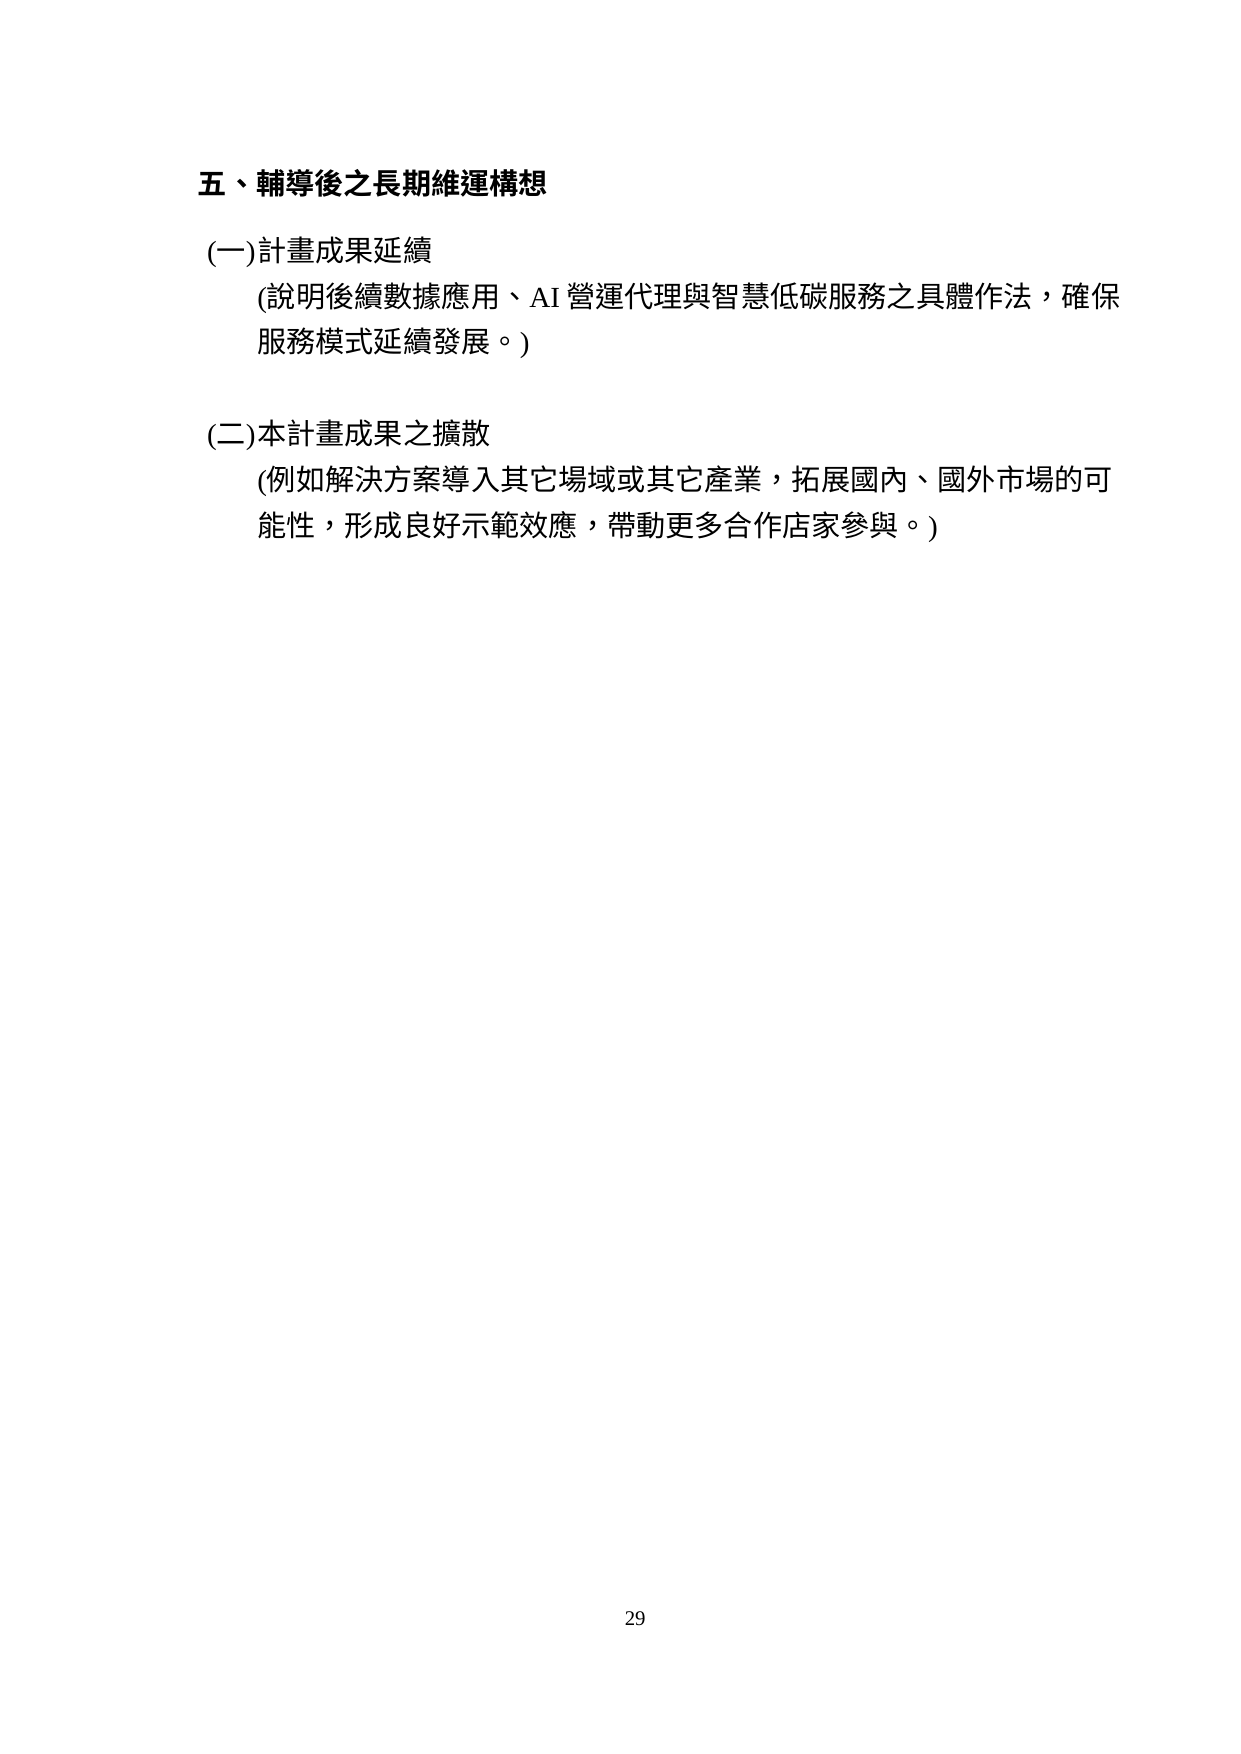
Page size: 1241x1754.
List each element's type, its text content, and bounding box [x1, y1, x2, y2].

text (例如解決方案導入其它場域或其它產業，拓展國內、國外市場的可能性，形成良好示範效應，帶動更多合作店家參與。) [257, 454, 1122, 545]
subtitle 五、輔導後之長期維運構想 [198, 140, 1122, 203]
list 本計畫成果之擴散 [207, 408, 1122, 454]
list 計畫成果延續 [207, 224, 1122, 270]
text (說明後續數據應用、AI營運代理與智慧低碳服務之具體作法，確保服務模式延續發展。) [257, 270, 1122, 362]
